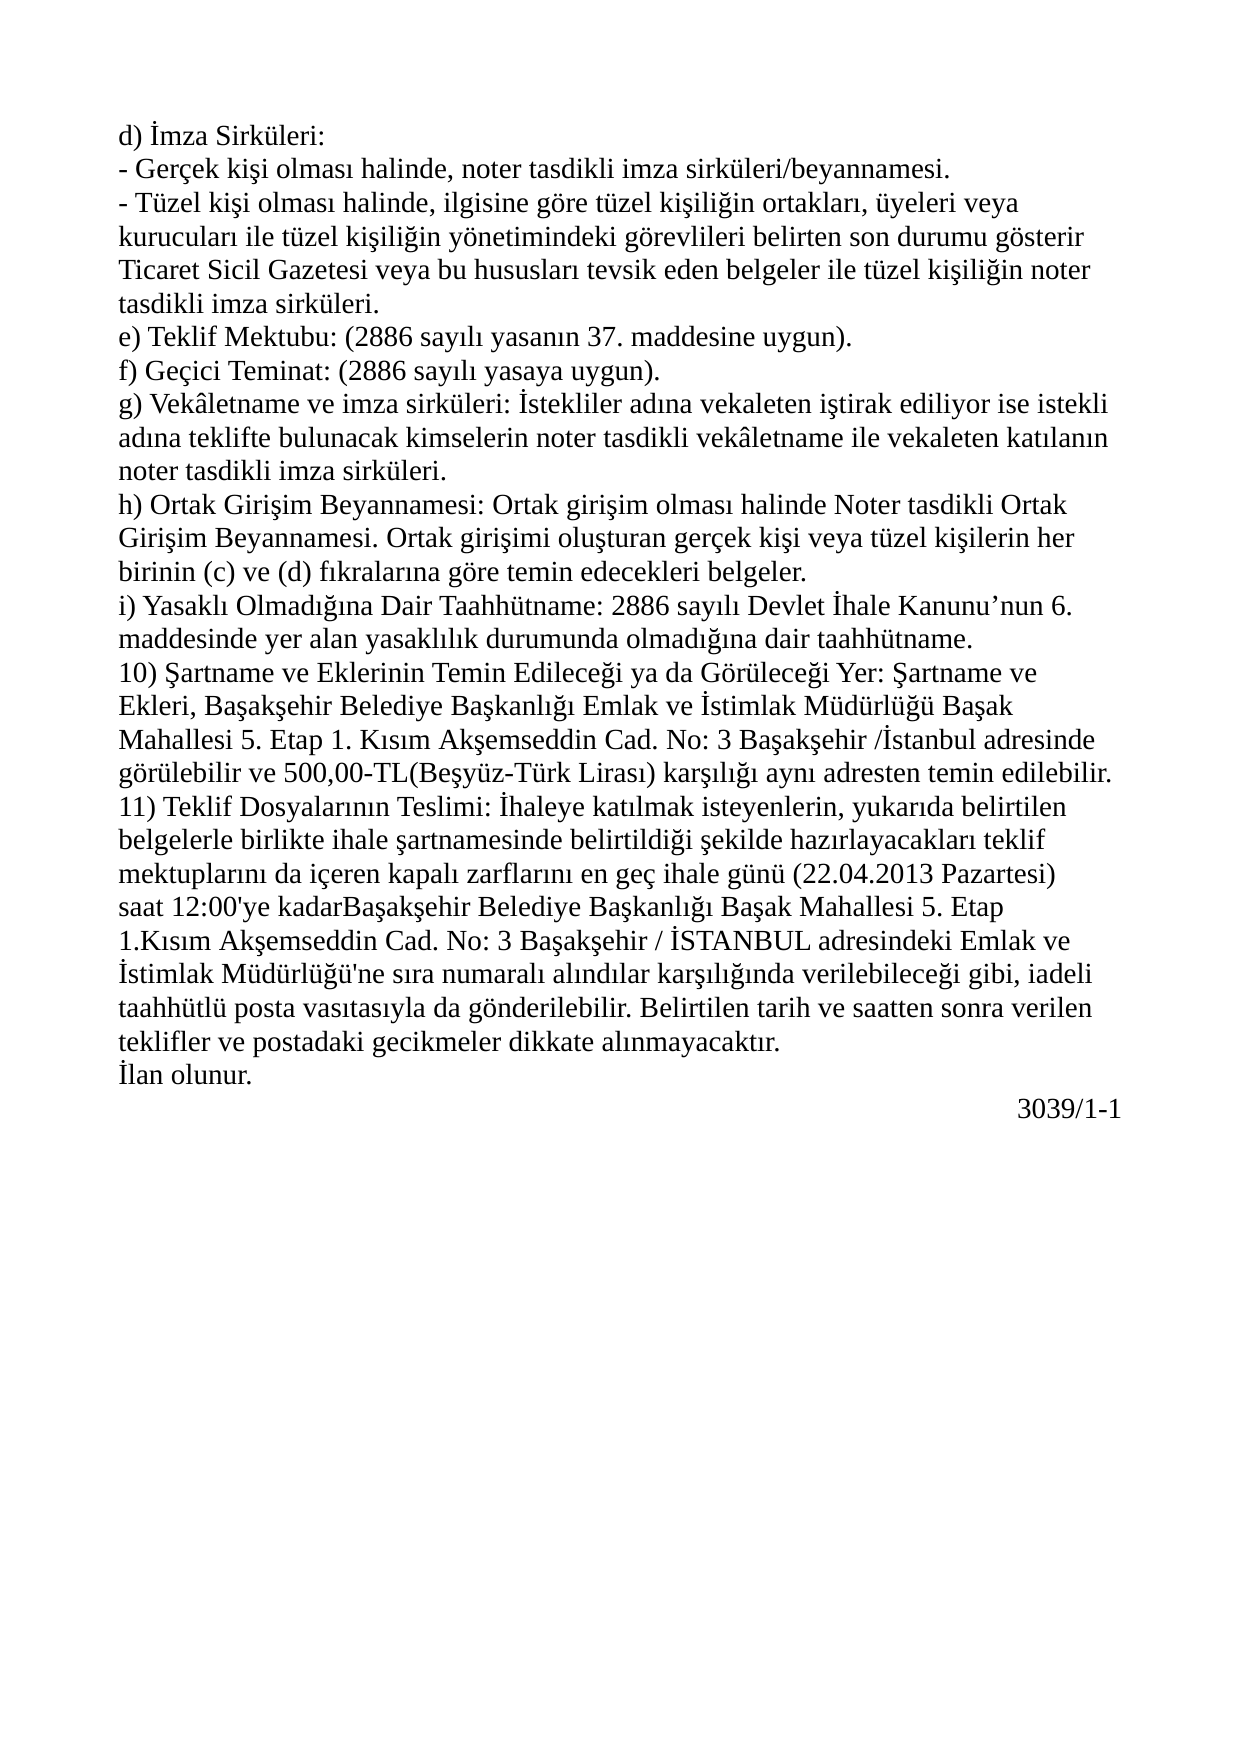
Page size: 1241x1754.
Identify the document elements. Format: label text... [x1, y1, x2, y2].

text 10) Şartname ve Eklerinin Temin Edileceği ya da Görüleceği Yer: Şartname ve Ekleri, Başakşehir Belediye Başkanlığı Emlak ve İstimlak Müdürlüğü Başak Mahallesi 5. Etap 1. Kısım Akşemseddin Cad. No: 3 Başakşehir /İstanbul adresinde görülebilir ve 500,00-TL(Beşyüz-Türk Lirası) karşılığı aynı adresten temin edilebilir. [118, 655, 1122, 789]
text g) Vekâletname ve imza sirküleri: İstekliler adına vekaleten iştirak ediliyor ise istekli adına teklifte bulunacak kimselerin noter tasdikli vekâletname ile vekaleten katılanın noter tasdikli imza sirküleri. [118, 386, 1122, 487]
text h) Ortak Girişim Beyannamesi: Ortak girişim olması halinde Noter tasdikli Ortak Girişim Beyannamesi. Ortak girişimi oluşturan gerçek kişi veya tüzel kişilerin her birinin (c) ve (d) fıkralarına göre temin edecekleri belgeler. [118, 487, 1122, 588]
text d) İmza Sirküleri: [118, 118, 1122, 152]
text i) Yasaklı Olmadığına Dair Taahhütname: 2886 sayılı Devlet İhale Kanunu’nun 6. maddesinde yer alan yasaklılık durumunda olmadığına dair taahhütname. [118, 588, 1122, 655]
text 11) Teklif Dosyalarının Teslimi: İhaleye katılmak isteyenlerin, yukarıda belirtilen belgelerle birlikte ihale şartnamesinde belirtildiği şekilde hazırlayacakları teklif mektuplarını da içeren kapalı zarflarını en geç ihale günü (22.04.2013 Pazartesi) saat 12:00'ye kadarBaşakşehir Belediye Başkanlığı Başak Mahallesi 5. Etap 1.Kısım Akşemseddin Cad. No: 3 Başakşehir / İSTANBUL adresindeki Emlak ve İstimlak Müdürlüğü'ne sıra numaralı alındılar karşılığında verilebileceği gibi, iadeli taahhütlü posta vasıtasıyla da gönderilebilir. Belirtilen tarih ve saatten sonra verilen teklifler ve postadaki gecikmeler dikkate alınmayacaktır. [118, 789, 1122, 1057]
text - Tüzel kişi olması halinde, ilgisine göre tüzel kişiliğin ortakları, üyeleri veya kurucuları ile tüzel kişiliğin yönetimindeki görevlileri belirten son durumu gösterir Ticaret Sicil Gazetesi veya bu hususları tevsik eden belgeler ile tüzel kişiliğin noter tasdikli imza sirküleri. [118, 185, 1122, 319]
text e) Teklif Mektubu: (2886 sayılı yasanın 37. maddesine uygun). [118, 319, 1122, 353]
text İlan olunur. [118, 1057, 1122, 1091]
text 3039/1-1 [118, 1091, 1122, 1124]
text - Gerçek kişi olması halinde, noter tasdikli imza sirküleri/beyannamesi. [118, 152, 1122, 185]
text f) Geçici Teminat: (2886 sayılı yasaya uygun). [118, 353, 1122, 386]
